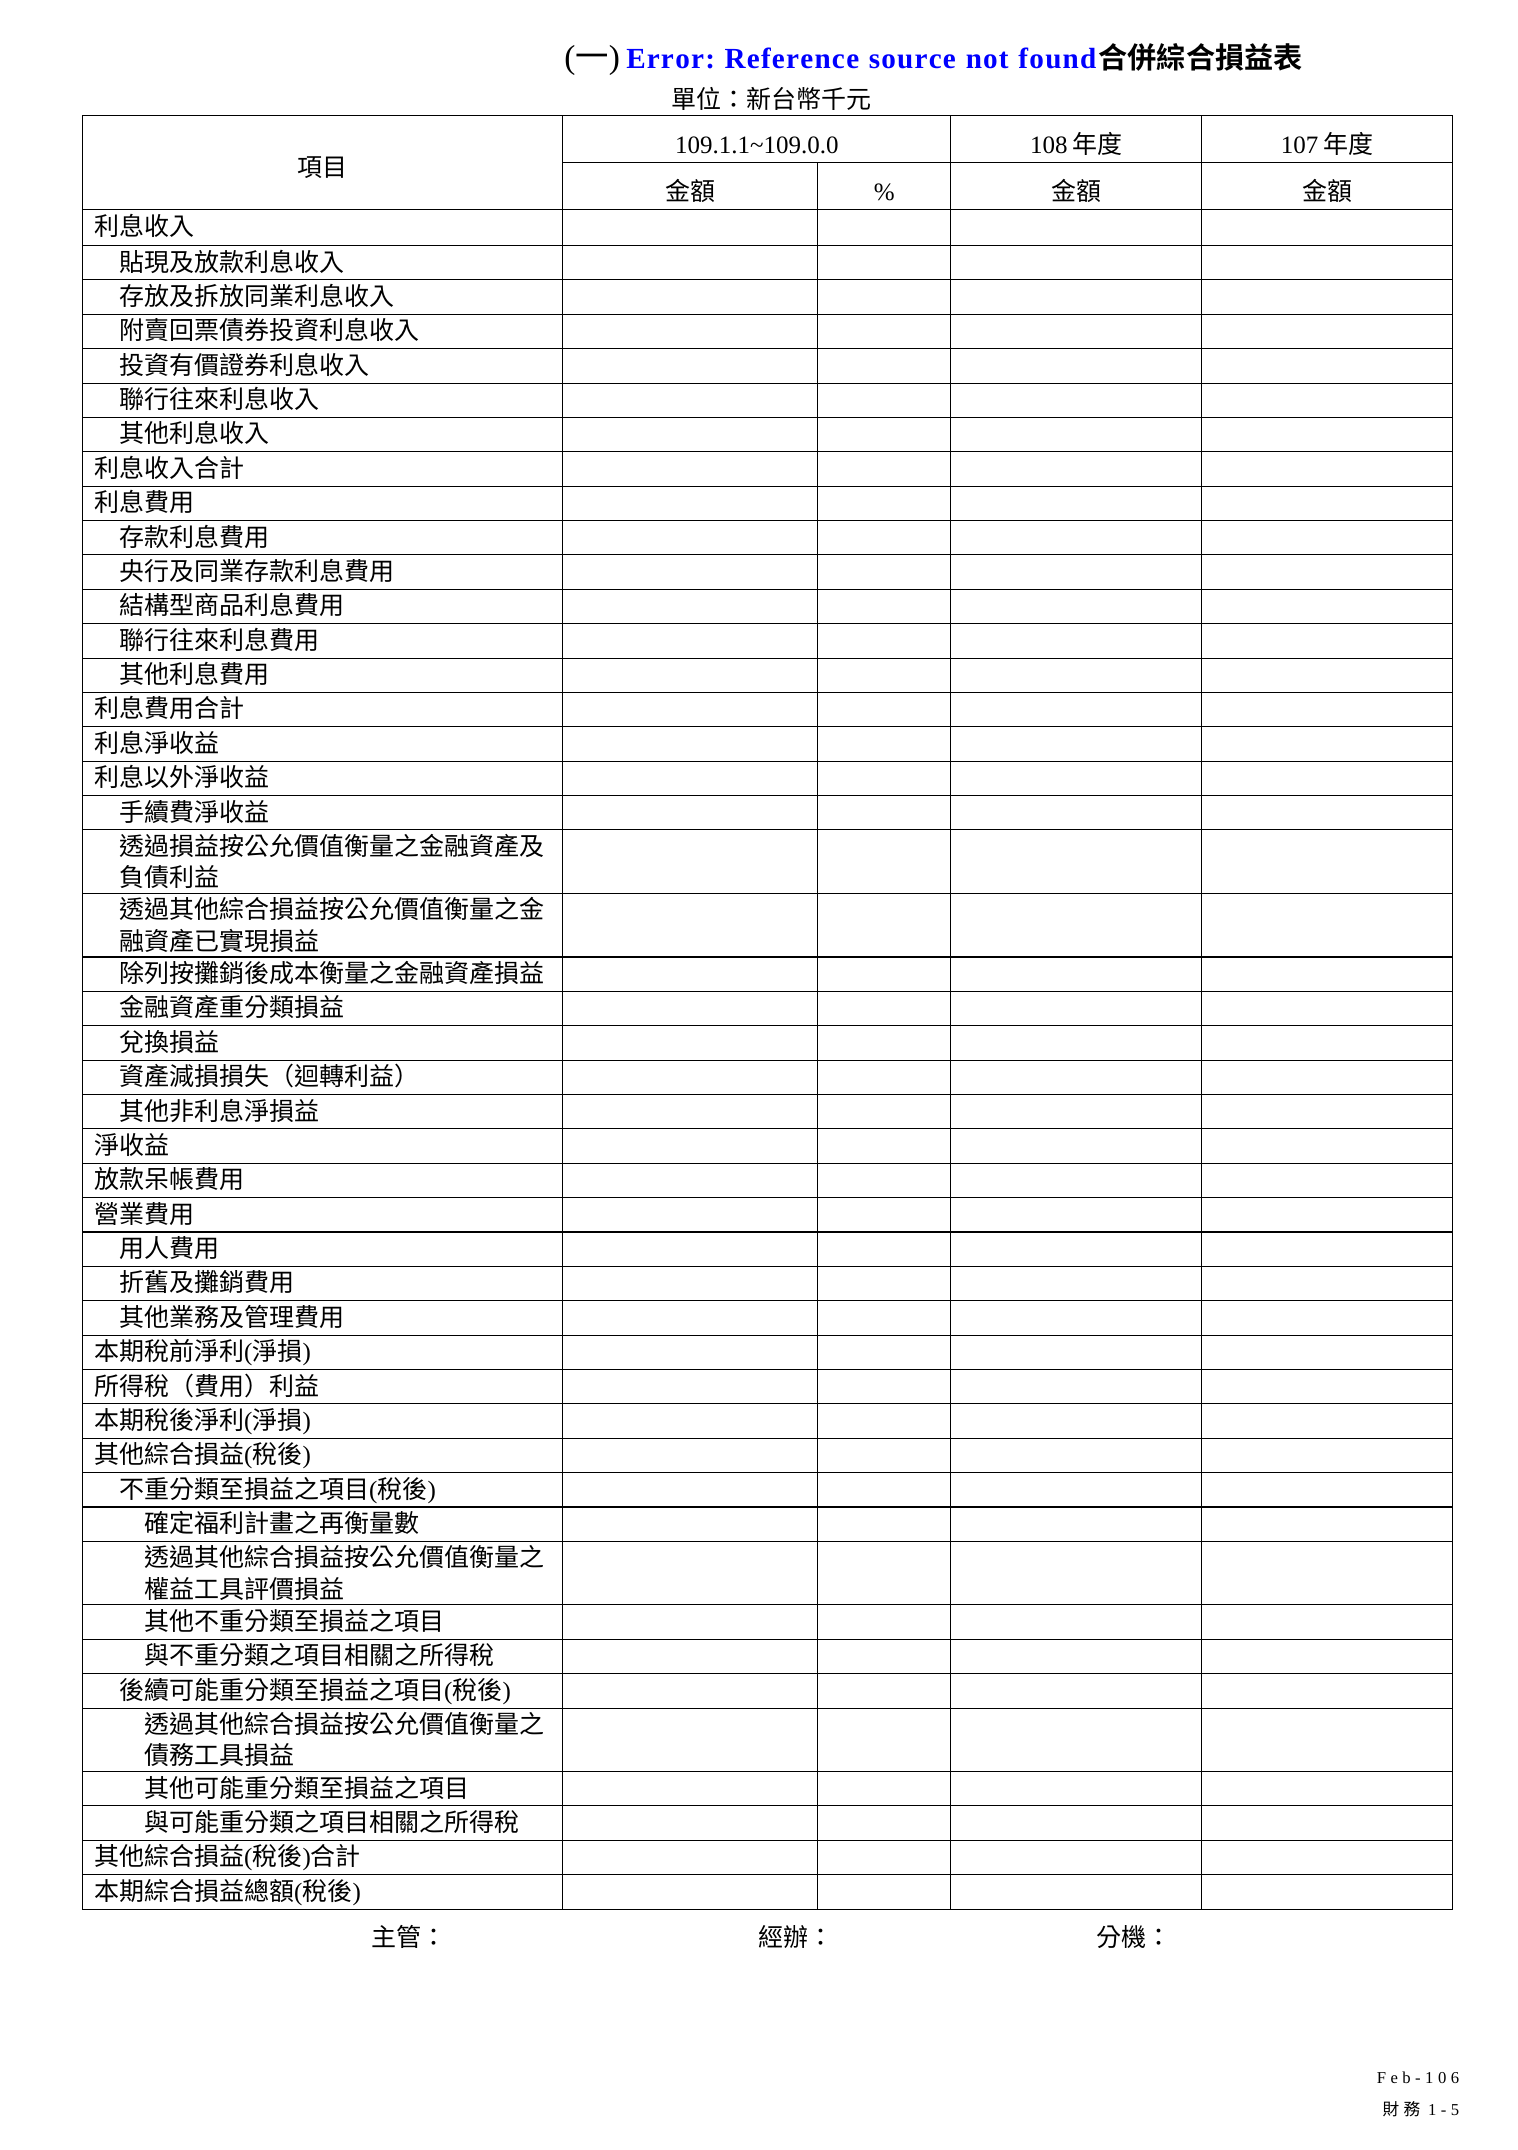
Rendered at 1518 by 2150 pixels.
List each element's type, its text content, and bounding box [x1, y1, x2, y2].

table_cell 央行及同業存款利息費用 [83, 555, 562, 589]
table_cell [563, 590, 817, 623]
table_cell 營業費用 [83, 1198, 562, 1231]
table_cell 聯行往來利息費用 [83, 624, 562, 657]
table_cell 存款利息費用 [83, 521, 562, 554]
table_cell [563, 1841, 817, 1874]
table_cell 金額 [951, 163, 1201, 209]
table_cell [563, 693, 817, 726]
table_cell [1202, 1370, 1452, 1403]
table_cell [818, 693, 950, 726]
table_cell [1202, 1542, 1452, 1604]
table_cell [563, 830, 817, 893]
table_cell 金額 [563, 163, 817, 209]
table_cell 不重分類至損益之項目(稅後) [83, 1473, 562, 1506]
table_cell [818, 1772, 950, 1805]
table_cell [818, 1841, 950, 1874]
table_cell [1202, 1841, 1452, 1874]
table_cell [818, 246, 950, 279]
table_cell [951, 1233, 1201, 1266]
table_cell [951, 1404, 1201, 1438]
table_cell [951, 1198, 1201, 1231]
table_cell 利息淨收益 [83, 727, 562, 761]
text 主管： 經辦： 分機： [83, 1909, 1459, 1955]
table_cell [563, 210, 817, 245]
table_cell [951, 1164, 1201, 1197]
table_cell [818, 1129, 950, 1163]
table_cell 淨收益 [83, 1129, 562, 1163]
table_cell [1202, 693, 1452, 726]
table_cell [563, 992, 817, 1025]
table_cell [563, 624, 817, 657]
table_cell [563, 384, 817, 417]
table_cell [818, 1026, 950, 1059]
table_cell [1202, 1198, 1452, 1231]
table_cell [951, 762, 1201, 795]
table_cell [818, 992, 950, 1025]
table_cell [563, 1473, 817, 1506]
table_cell [1202, 1473, 1452, 1506]
table_cell 確定福利計畫之再衡量數 [83, 1508, 562, 1541]
table_cell [1202, 1129, 1452, 1163]
table_cell [1202, 1439, 1452, 1472]
table_cell [951, 1875, 1201, 1908]
table_cell [563, 958, 817, 991]
table_cell [951, 555, 1201, 589]
table_cell 除列按攤銷後成本衡量之金融資產損益 [83, 958, 562, 991]
table_cell [818, 727, 950, 761]
table_cell [1202, 1404, 1452, 1438]
table_cell [563, 1806, 817, 1840]
table_cell 其他綜合損益(稅後)合計 [83, 1841, 562, 1874]
table_cell 聯行往來利息收入 [83, 384, 562, 417]
table_cell [951, 1806, 1201, 1840]
table_cell [951, 992, 1201, 1025]
table_cell [951, 1605, 1201, 1639]
table_cell [563, 280, 817, 314]
table_cell [563, 1267, 817, 1300]
table_cell 存放及拆放同業利息收入 [83, 280, 562, 314]
table_cell 利息費用 [83, 487, 562, 520]
table_cell [1202, 1640, 1452, 1673]
table_cell [563, 1129, 817, 1163]
table_cell [563, 1233, 817, 1266]
table_cell [1202, 1336, 1452, 1369]
table_cell [563, 1164, 817, 1197]
table_cell [1202, 830, 1452, 893]
table_cell [951, 830, 1201, 893]
table_cell [951, 1439, 1201, 1472]
table_cell [951, 1542, 1201, 1604]
table_cell [563, 762, 817, 795]
table_cell [951, 958, 1201, 991]
table_cell [1202, 1605, 1452, 1639]
table_cell 透過其他綜合損益按公允價值衡量之權益工具評價損益 [83, 1542, 562, 1604]
table_cell 本期綜合損益總額(稅後) [83, 1875, 562, 1908]
table_cell [563, 1370, 817, 1403]
table_cell [1202, 280, 1452, 314]
table_cell [951, 894, 1201, 956]
table_cell 利息費用合計 [83, 693, 562, 726]
table_cell 與不重分類之項目相關之所得稅 [83, 1640, 562, 1673]
table_cell 用人費用 [83, 1233, 562, 1266]
table_cell [818, 1709, 950, 1771]
table_cell [563, 1061, 817, 1094]
table_cell [951, 349, 1201, 382]
table_cell [563, 349, 817, 382]
table_cell [951, 1267, 1201, 1300]
table_cell [818, 1267, 950, 1300]
table_cell [1202, 1301, 1452, 1334]
table_cell 本期稅後淨利(淨損) [83, 1404, 562, 1438]
table_cell [951, 521, 1201, 554]
table_header 項目 [83, 116, 562, 209]
table_cell 投資有價證券利息收入 [83, 349, 562, 382]
table_cell [951, 1508, 1201, 1541]
table_cell [951, 452, 1201, 486]
table_cell % [818, 163, 950, 209]
table_cell [1202, 958, 1452, 991]
table_cell [563, 727, 817, 761]
table_cell [951, 1640, 1201, 1673]
table_cell [951, 1129, 1201, 1163]
table_cell [1202, 210, 1452, 245]
table_cell [563, 659, 817, 692]
table_cell [563, 246, 817, 279]
table_cell [1202, 1674, 1452, 1707]
table_cell 貼現及放款利息收入 [83, 246, 562, 279]
table_cell [818, 487, 950, 520]
table_cell [951, 659, 1201, 692]
table_cell 其他利息費用 [83, 659, 562, 692]
table_cell [818, 349, 950, 382]
table_cell [1202, 1806, 1452, 1840]
table_cell [818, 210, 950, 245]
table_cell [1202, 1709, 1452, 1771]
table_cell [951, 280, 1201, 314]
table_cell [951, 693, 1201, 726]
table_cell [818, 762, 950, 795]
table_cell [1202, 1772, 1452, 1805]
table_cell 透過損益按公允價值衡量之金融資產及負債利益 [83, 830, 562, 893]
table_cell [1202, 521, 1452, 554]
table_cell [563, 1674, 817, 1707]
table_cell [1202, 624, 1452, 657]
table_cell [1202, 384, 1452, 417]
table_header 108年度 [951, 116, 1201, 162]
table_cell 透過其他綜合損益按公允價值衡量之金融資產已實現損益 [83, 894, 562, 956]
table_cell [1202, 1095, 1452, 1128]
table_cell [818, 1473, 950, 1506]
table_cell [818, 280, 950, 314]
table_cell [818, 796, 950, 829]
table_cell [563, 1336, 817, 1369]
table_cell 手續費淨收益 [83, 796, 562, 829]
table_cell [1202, 796, 1452, 829]
table_cell [563, 1875, 817, 1908]
table_cell [951, 1061, 1201, 1094]
table_cell [951, 624, 1201, 657]
table_cell [1202, 992, 1452, 1025]
table_cell [818, 1336, 950, 1369]
table_cell [818, 1198, 950, 1231]
table_cell [818, 1806, 950, 1840]
table_cell [818, 1640, 950, 1673]
table_cell 其他不重分類至損益之項目 [83, 1605, 562, 1639]
table_cell 其他利息收入 [83, 418, 562, 451]
table_cell [1202, 418, 1452, 451]
table_cell [1202, 659, 1452, 692]
table_cell [951, 1301, 1201, 1334]
table_header 109.1.1~109.0.0 [563, 116, 950, 162]
text (一) ○○銀行在臺分行合併綜合損益表 單位：新台幣千元 [83, 29, 1459, 115]
table_cell 與可能重分類之項目相關之所得稅 [83, 1806, 562, 1840]
table_cell [951, 1026, 1201, 1059]
table_cell [818, 894, 950, 956]
table_cell 兌換損益 [83, 1026, 562, 1059]
table_cell [951, 727, 1201, 761]
table_cell [951, 796, 1201, 829]
table_cell [818, 624, 950, 657]
table_cell [563, 452, 817, 486]
table_cell [563, 796, 817, 829]
table_cell [1202, 727, 1452, 761]
table_cell [818, 659, 950, 692]
table_cell [563, 1026, 817, 1059]
table_cell [951, 1370, 1201, 1403]
table_cell [818, 590, 950, 623]
table_cell 資產減損損失（迴轉利益） [83, 1061, 562, 1094]
table_cell [951, 418, 1201, 451]
table_cell [818, 521, 950, 554]
table_cell [563, 1095, 817, 1128]
table_cell [951, 1336, 1201, 1369]
table_cell [951, 1674, 1201, 1707]
table_cell 本期稅前淨利(淨損) [83, 1336, 562, 1369]
table_cell 附賣回票債券投資利息收入 [83, 315, 562, 348]
table_cell [563, 1542, 817, 1604]
table_cell 利息收入合計 [83, 452, 562, 486]
table_cell [563, 1301, 817, 1334]
table_cell [563, 1772, 817, 1805]
table_cell [818, 958, 950, 991]
table_cell 其他可能重分類至損益之項目 [83, 1772, 562, 1805]
table_cell [563, 555, 817, 589]
table_cell [563, 315, 817, 348]
table_cell [1202, 590, 1452, 623]
table_cell [818, 1605, 950, 1639]
table_cell 其他業務及管理費用 [83, 1301, 562, 1334]
table_cell [1202, 246, 1452, 279]
table_cell [563, 1198, 817, 1231]
table_cell [951, 1841, 1201, 1874]
table_cell [1202, 1875, 1452, 1908]
table_cell [818, 1404, 950, 1438]
table_cell [563, 894, 817, 956]
table_cell [818, 1233, 950, 1266]
table_cell [563, 1404, 817, 1438]
table_cell [951, 590, 1201, 623]
table_cell [818, 555, 950, 589]
table_cell [951, 1095, 1201, 1128]
table_cell 結構型商品利息費用 [83, 590, 562, 623]
table_cell [563, 521, 817, 554]
table_cell [951, 384, 1201, 417]
table_cell 利息以外淨收益 [83, 762, 562, 795]
table_cell [563, 1640, 817, 1673]
table_cell [818, 1061, 950, 1094]
table_cell [818, 1164, 950, 1197]
table_cell [818, 1674, 950, 1707]
table_cell [1202, 487, 1452, 520]
table_cell [818, 830, 950, 893]
table_cell 利息收入 [83, 210, 562, 245]
table_cell [818, 315, 950, 348]
table_cell [563, 487, 817, 520]
table_cell [1202, 555, 1452, 589]
table_cell [563, 1439, 817, 1472]
table_cell 放款呆帳費用 [83, 1164, 562, 1197]
table_cell [1202, 1267, 1452, 1300]
table_cell [1202, 1508, 1452, 1541]
table_cell [818, 1301, 950, 1334]
table_cell [951, 1473, 1201, 1506]
table_cell 金融資產重分類損益 [83, 992, 562, 1025]
table_cell [818, 1542, 950, 1604]
table_cell 透過其他綜合損益按公允價值衡量之債務工具損益 [83, 1709, 562, 1771]
table_cell [1202, 349, 1452, 382]
table_cell [951, 210, 1201, 245]
table_cell [1202, 1164, 1452, 1197]
table_cell 所得稅（費用）利益 [83, 1370, 562, 1403]
table_cell [1202, 315, 1452, 348]
table_header 107年度 [1202, 116, 1452, 162]
table_cell [818, 1875, 950, 1908]
table_cell 其他非利息淨損益 [83, 1095, 562, 1128]
table_cell 金額 [1202, 163, 1452, 209]
table_cell 折舊及攤銷費用 [83, 1267, 562, 1300]
table_cell [1202, 1061, 1452, 1094]
table_cell [818, 1095, 950, 1128]
table_cell [951, 487, 1201, 520]
table_cell 其他綜合損益(稅後) [83, 1439, 562, 1472]
table_cell [951, 1772, 1201, 1805]
table_cell [563, 418, 817, 451]
table_cell [818, 452, 950, 486]
table_cell [951, 1709, 1201, 1771]
table_cell [818, 1370, 950, 1403]
table_cell [818, 1508, 950, 1541]
table_cell [1202, 762, 1452, 795]
table_cell [1202, 1026, 1452, 1059]
table_cell [563, 1709, 817, 1771]
table_cell [818, 1439, 950, 1472]
table_cell [951, 315, 1201, 348]
table_cell [563, 1508, 817, 1541]
table_cell [818, 384, 950, 417]
table_cell [1202, 452, 1452, 486]
table_cell [563, 1605, 817, 1639]
table_cell [1202, 1233, 1452, 1266]
table_cell 後續可能重分類至損益之項目(稅後) [83, 1674, 562, 1707]
table_cell [1202, 894, 1452, 956]
table_cell [951, 246, 1201, 279]
table_cell [818, 418, 950, 451]
